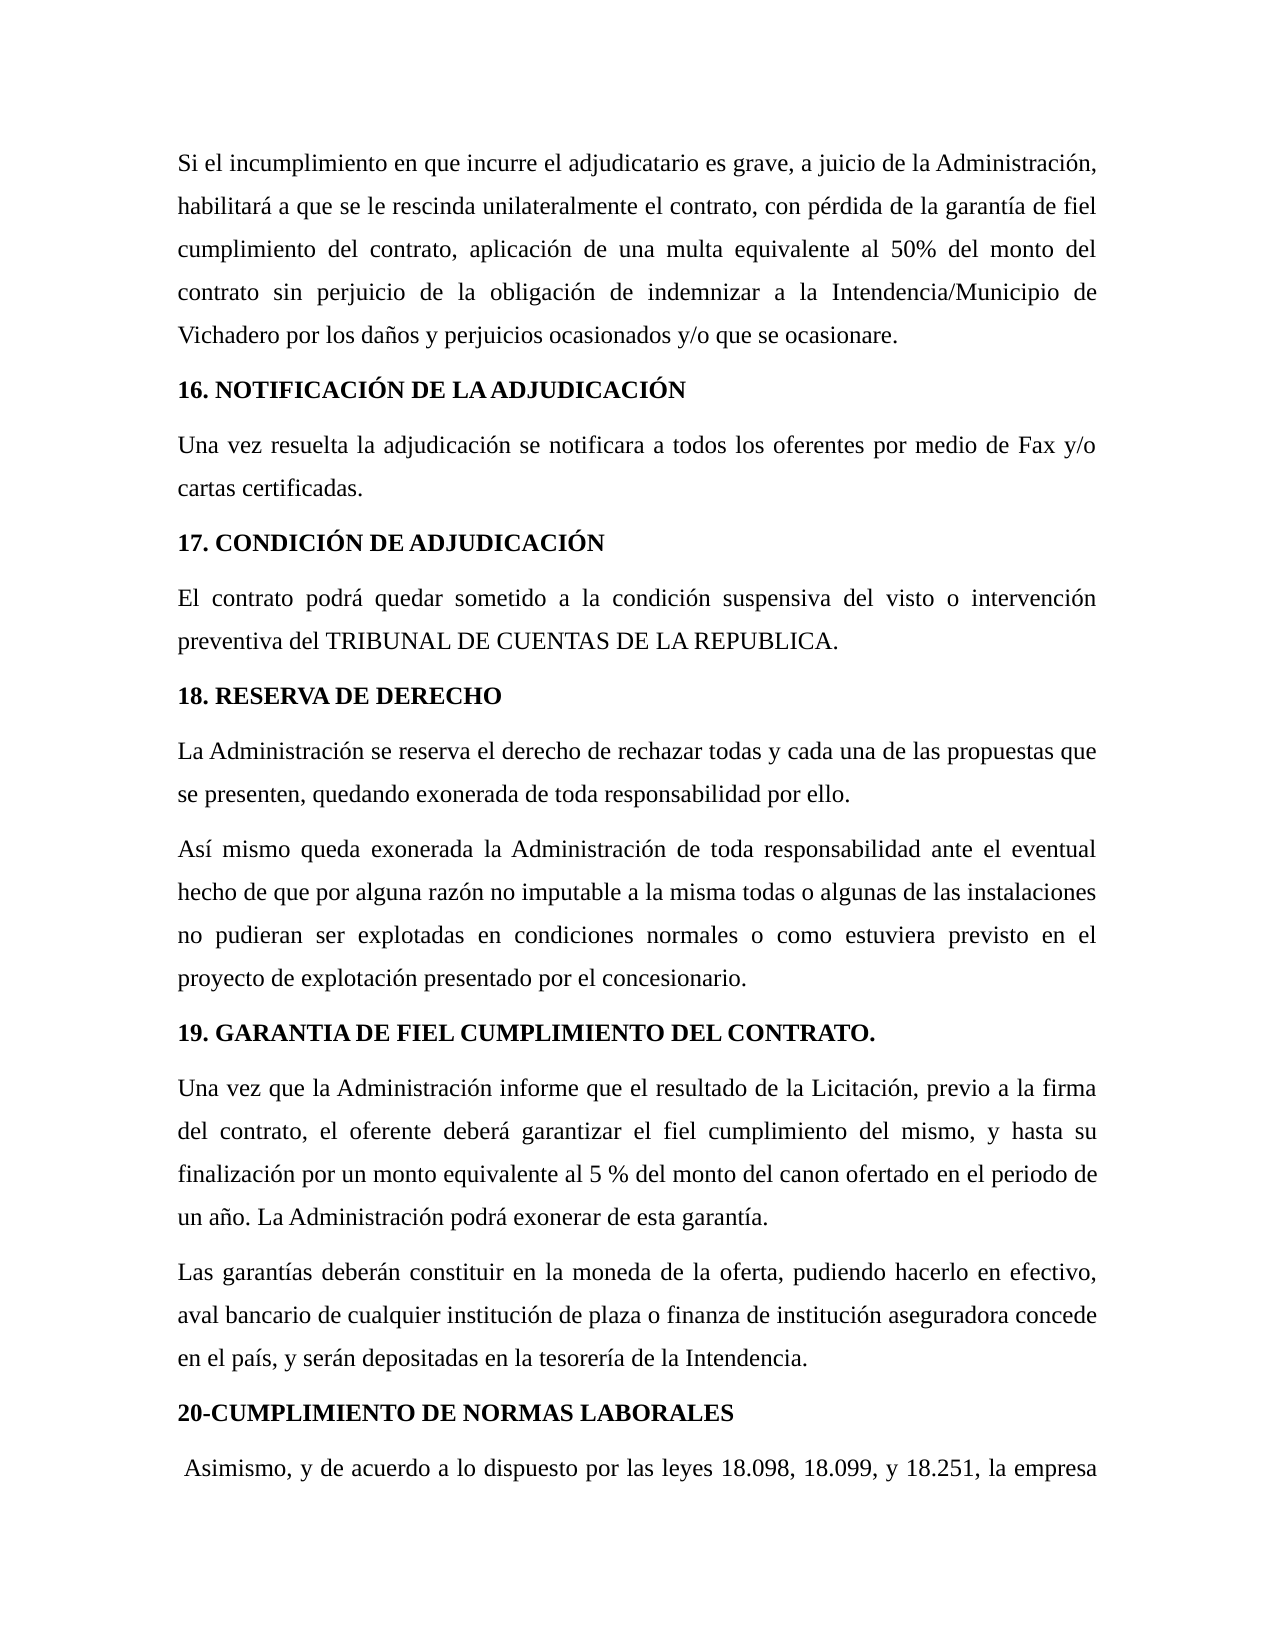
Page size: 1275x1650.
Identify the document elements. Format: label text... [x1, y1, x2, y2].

text Las garantías deberán constituir en la moneda de la oferta, pudiendo hacerlo en efectivo, aval bancario de cualquier institución de plaza o finanza de institución aseguradora concede en el país, y serán depositadas en la tesorería de la Intendencia. [177, 1257, 1098, 1372]
text 20-CUMPLIMIENTO DE NORMAS LABORALES [177, 1398, 1098, 1427]
text Una vez que la Administración informe que el resultado de la Licitación, previo a la firma del contrato, el oferente deberá garantizar el fiel cumplimiento del mismo, y hasta su finalización por un monto equivalente al 5 % del monto del canon ofertado en el periodo de un año. La Administración podrá exonerar de esta garantía. [177, 1073, 1098, 1231]
text El contrato podrá quedar sometido a la condición suspensiva del visto o intervención preventiva del TRIBUNAL DE CUENTAS DE LA REPUBLICA. [177, 583, 1098, 655]
text Si el incumplimiento en que incurre el adjudicatario es grave, a juicio de la Administración, habilitará a que se le rescinda unilateralmente el contrato, con pérdida de la garantía de fiel cumplimiento del contrato, aplicación de una multa equivalente al 50% del monto del contrato sin perjuicio de la obligación de indemnizar a la Intendencia/Municipio de Vichadero por los daños y perjuicios ocasionados y/o que se ocasionare. [177, 148, 1098, 349]
text 18. RESERVA DE DERECHO [177, 681, 1098, 709]
text La Administración se reserva el derecho de rechazar todas y cada una de las propuestas que se presenten, quedando exonerada de toda responsabilidad por ello. [177, 736, 1098, 808]
text 19. GARANTIA DE FIEL CUMPLIMIENTO DEL CONTRATO. [177, 1018, 1098, 1047]
text Así mismo queda exonerada la Administración de toda responsabilidad ante el eventual hecho de que por alguna razón no imputable a la misma todas o algunas de las instalaciones no pudieran ser explotadas en condiciones normales o como estuviera previsto en el proyecto de explotación presentado por el concesionario. [177, 834, 1098, 992]
text Asimismo, y de acuerdo a lo dispuesto por las leyes 18.098, 18.099, y 18.251, la empresa [177, 1453, 1098, 1482]
text 17. CONDICIÓN DE ADJUDICACIÓN [177, 528, 1098, 557]
text Una vez resuelta la adjudicación se notificara a todos los oferentes por medio de Fax y/o cartas certificadas. [177, 430, 1098, 502]
text 16. NOTIFICACIÓN DE LA ADJUDICACIÓN [177, 375, 1098, 404]
